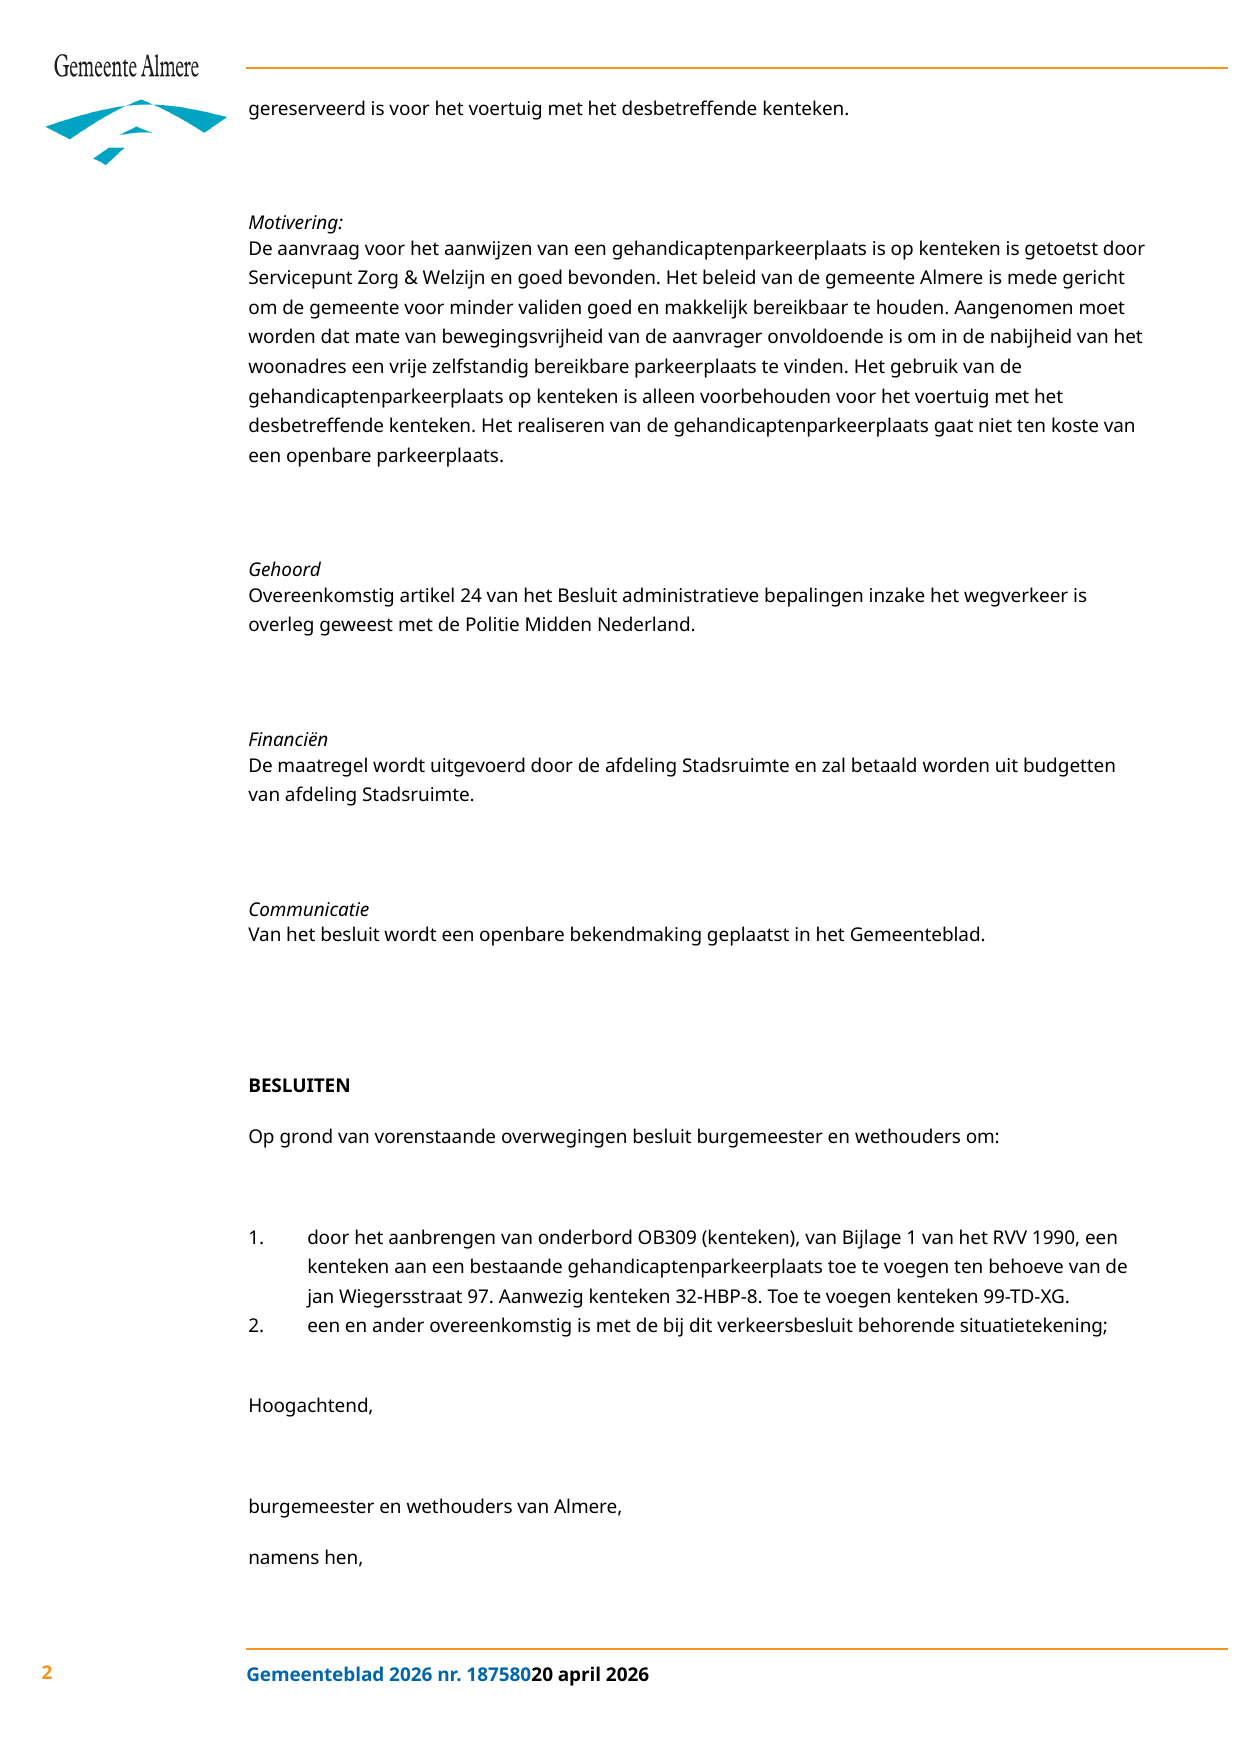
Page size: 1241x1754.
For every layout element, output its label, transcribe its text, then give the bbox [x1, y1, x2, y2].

text Overeenkomstig artikel 24 van het Besluit administratieve bepalingen inzake het wegverkeer is overleg geweest met de Politie Midden Nederland. [248, 582, 1152, 637]
list door het aanbrengen van onderbord OB309 (kenteken), van Bijlage 1 van het RVV 1990, een kenteken aan een bestaande gehandicaptenparkeerplaats toe te voegen ten behoeve van de jan Wiegersstraat 97. Aanwezig kenteken 32-HBP-8. Toe te voegen kenteken 99-TD-XG. [248, 1224, 1152, 1309]
text Motivering: [248, 209, 1152, 235]
text Communicatie [248, 896, 1152, 921]
picture [41, 47, 231, 172]
list een en ander overeenkomstig is met de bij dit verkeersbesluit behorende situatietekening; [248, 1313, 1152, 1338]
text Gehoord [248, 556, 1152, 582]
text gereserveerd is voor het voertuig met het desbetreffende kenteken. [248, 95, 1152, 121]
text Hoogachtend, [248, 1393, 1152, 1418]
text De aanvraag voor het aanwijzen van een gehandicaptenparkeerplaats is op kenteken is getoetst door Servicepunt Zorg & Welzijn en goed bevonden. Het beleid van de gemeente Almere is mede gericht om de gemeente voor minder validen goed en makkelijk bereikbaar te houden. Aangenomen moet worden dat mate van bewegingsvrijheid van de aanvrager onvoldoende is om in de nabijheid van het woonadres een vrije zelfstandig bereikbare parkeerplaats te vinden. Het gebruik van de gehandicaptenparkeerplaats op kenteken is alleen voorbehouden voor het voertuig met het desbetreffende kenteken. Het realiseren van de gehandicaptenparkeerplaats gaat niet ten koste van een openbare parkeerplaats. [248, 235, 1152, 468]
text Op grond van vorenstaande overwegingen besluit burgemeester en wethouders om: [248, 1123, 1152, 1149]
text Financiën [248, 726, 1152, 752]
text burgemeester en wethouders van Almere, [248, 1493, 1152, 1519]
text Van het besluit wordt een openbare bekendmaking geplaatst in het Gemeenteblad. [248, 921, 1152, 947]
text De maatregel wordt uitgevoerd door de afdeling Stadsruimte en zal betaald worden uit budgetten van afdeling Stadsruimte. [248, 752, 1152, 807]
text BESLUITEN [248, 1073, 1152, 1098]
text namens hen, [248, 1544, 1152, 1570]
